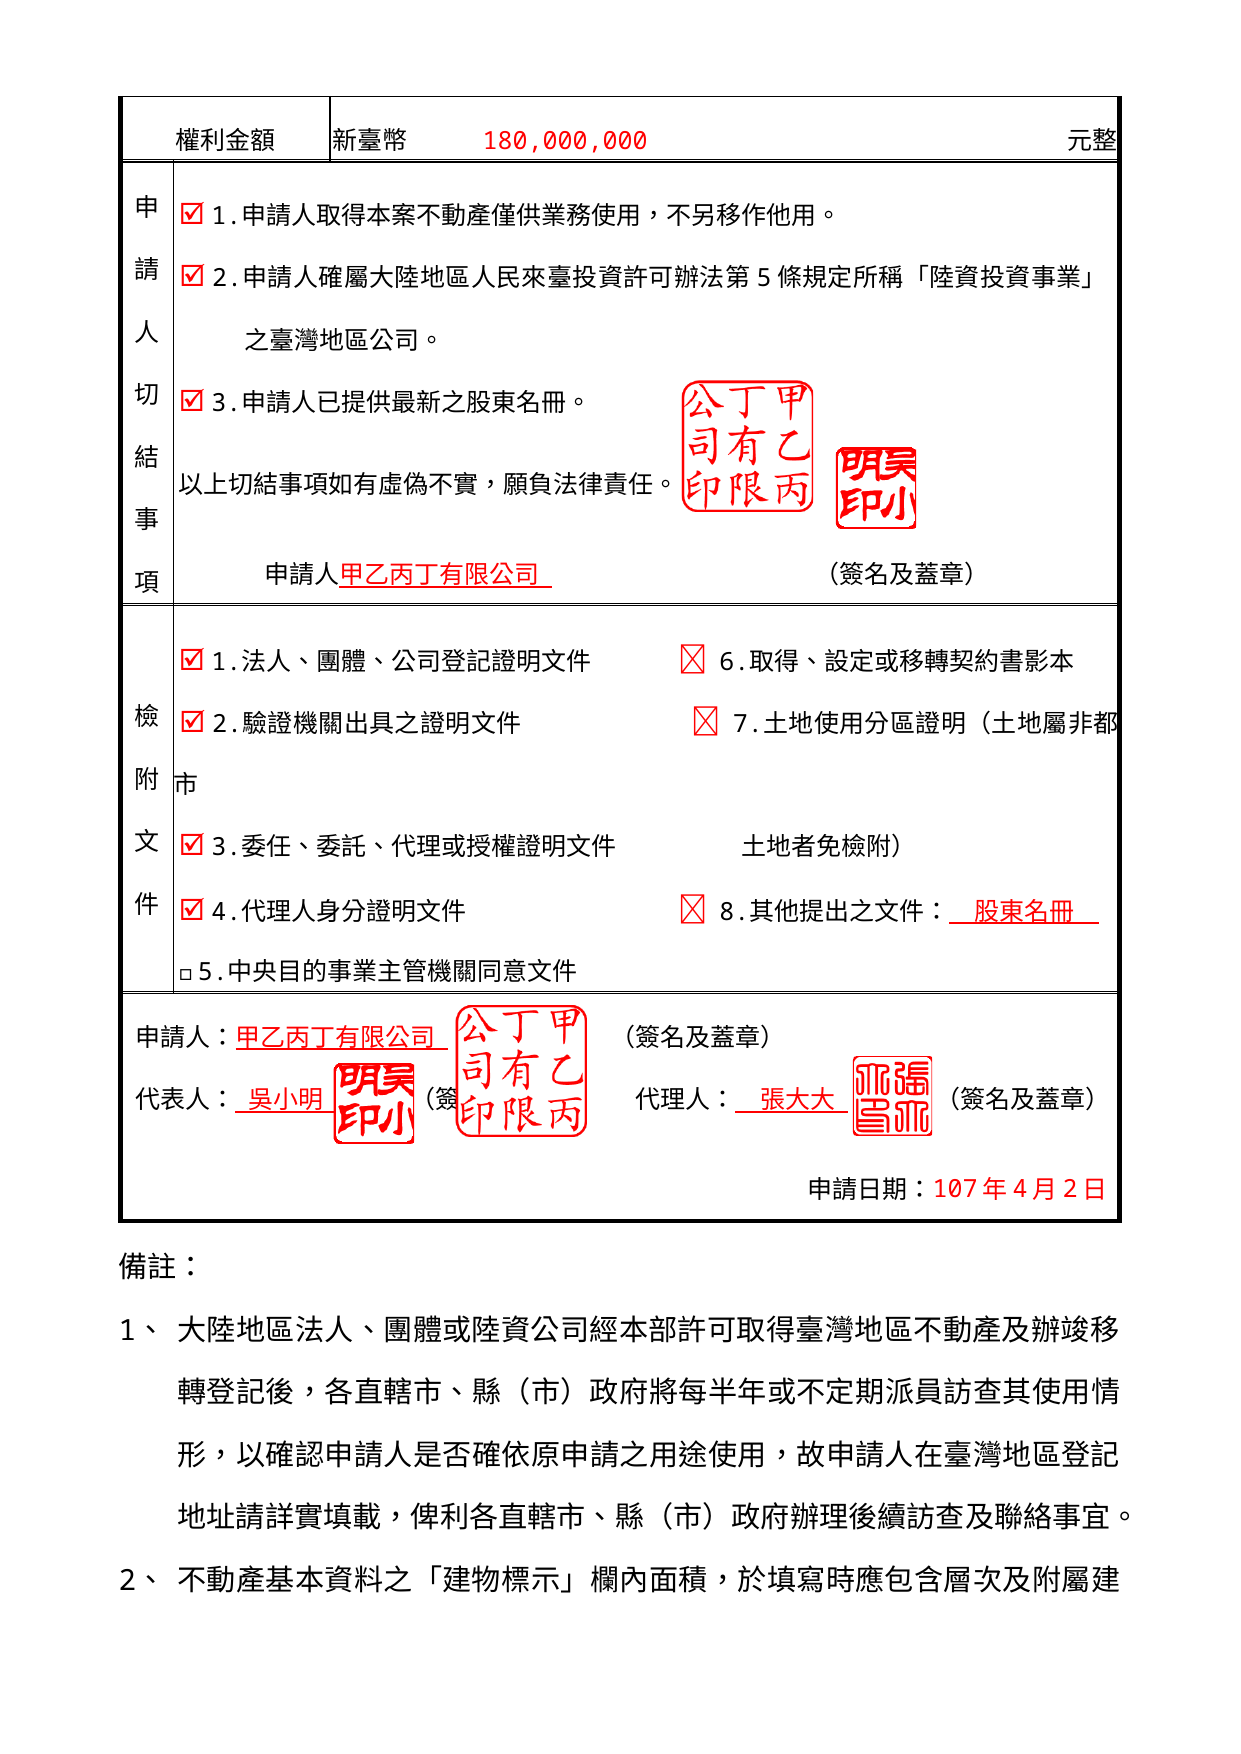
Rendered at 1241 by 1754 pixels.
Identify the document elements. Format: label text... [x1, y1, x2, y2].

text 備註： [118, 1223, 1122, 1286]
table_cell 檢附文件 [123, 606, 173, 991]
list 不動產基本資料之「建物標示」欄內面積，於填寫時應包含層次及附屬建物面積，如有共有部分（含停車位）者，亦應一併填列其建號等相關資料。 [118, 1536, 1122, 1598]
table_cell  1.申請人取得本案不動產僅供業務使用，不另移作他用。  2.申請人確屬大陸地區人民來臺投資許可辦法第5條規定所稱「陸資投資事業」之臺灣地區公司。  3.申請人已提供最新之股東名冊。 以上切結事項如有虛偽不實，願負法律責任。 申請人甲乙丙丁有限公司 （簽名及蓋章） [174, 163, 1117, 603]
list 大陸地區法人、團體或陸資公司經本部許可取得臺灣地區不動產及辦竣移轉登記後，各直轄市、縣（市）政府將每半年或不定期派員訪查其使用情形，以確認申請人是否確依原申請之用途使用，故申請人在臺灣地區登記地址請詳實填載，俾利各直轄市、縣（市）政府辦理後續訪查及聯絡事宜。 [118, 1286, 1122, 1536]
table_cell 新臺幣 180,000,000 元整 [331, 97, 1117, 159]
table_cell 申請人：甲乙丙丁有限公司 （簽名及蓋章） 代表人： 吳小明 （簽名及蓋章） 代理人： 張大大 （簽名及蓋章） 申請日期：107年4月2日 [123, 994, 1117, 1219]
table_cell 申請人切結事項 [123, 163, 173, 603]
table_cell  1.法人、團體、公司登記證明文件  6.取得、設定或移轉契約書影本  2.驗證機關出具之證明文件  7.土地使用分區證明（土地屬非都市  3.委任、委託、代理或授權證明文件 土地者免檢附）  4.代理人身分證明文件  8.其他提出之文件： 股東名冊 □ 5.中央目的事業主管機關同意文件 [174, 606, 1117, 991]
table_cell 權利金額 [123, 97, 329, 159]
